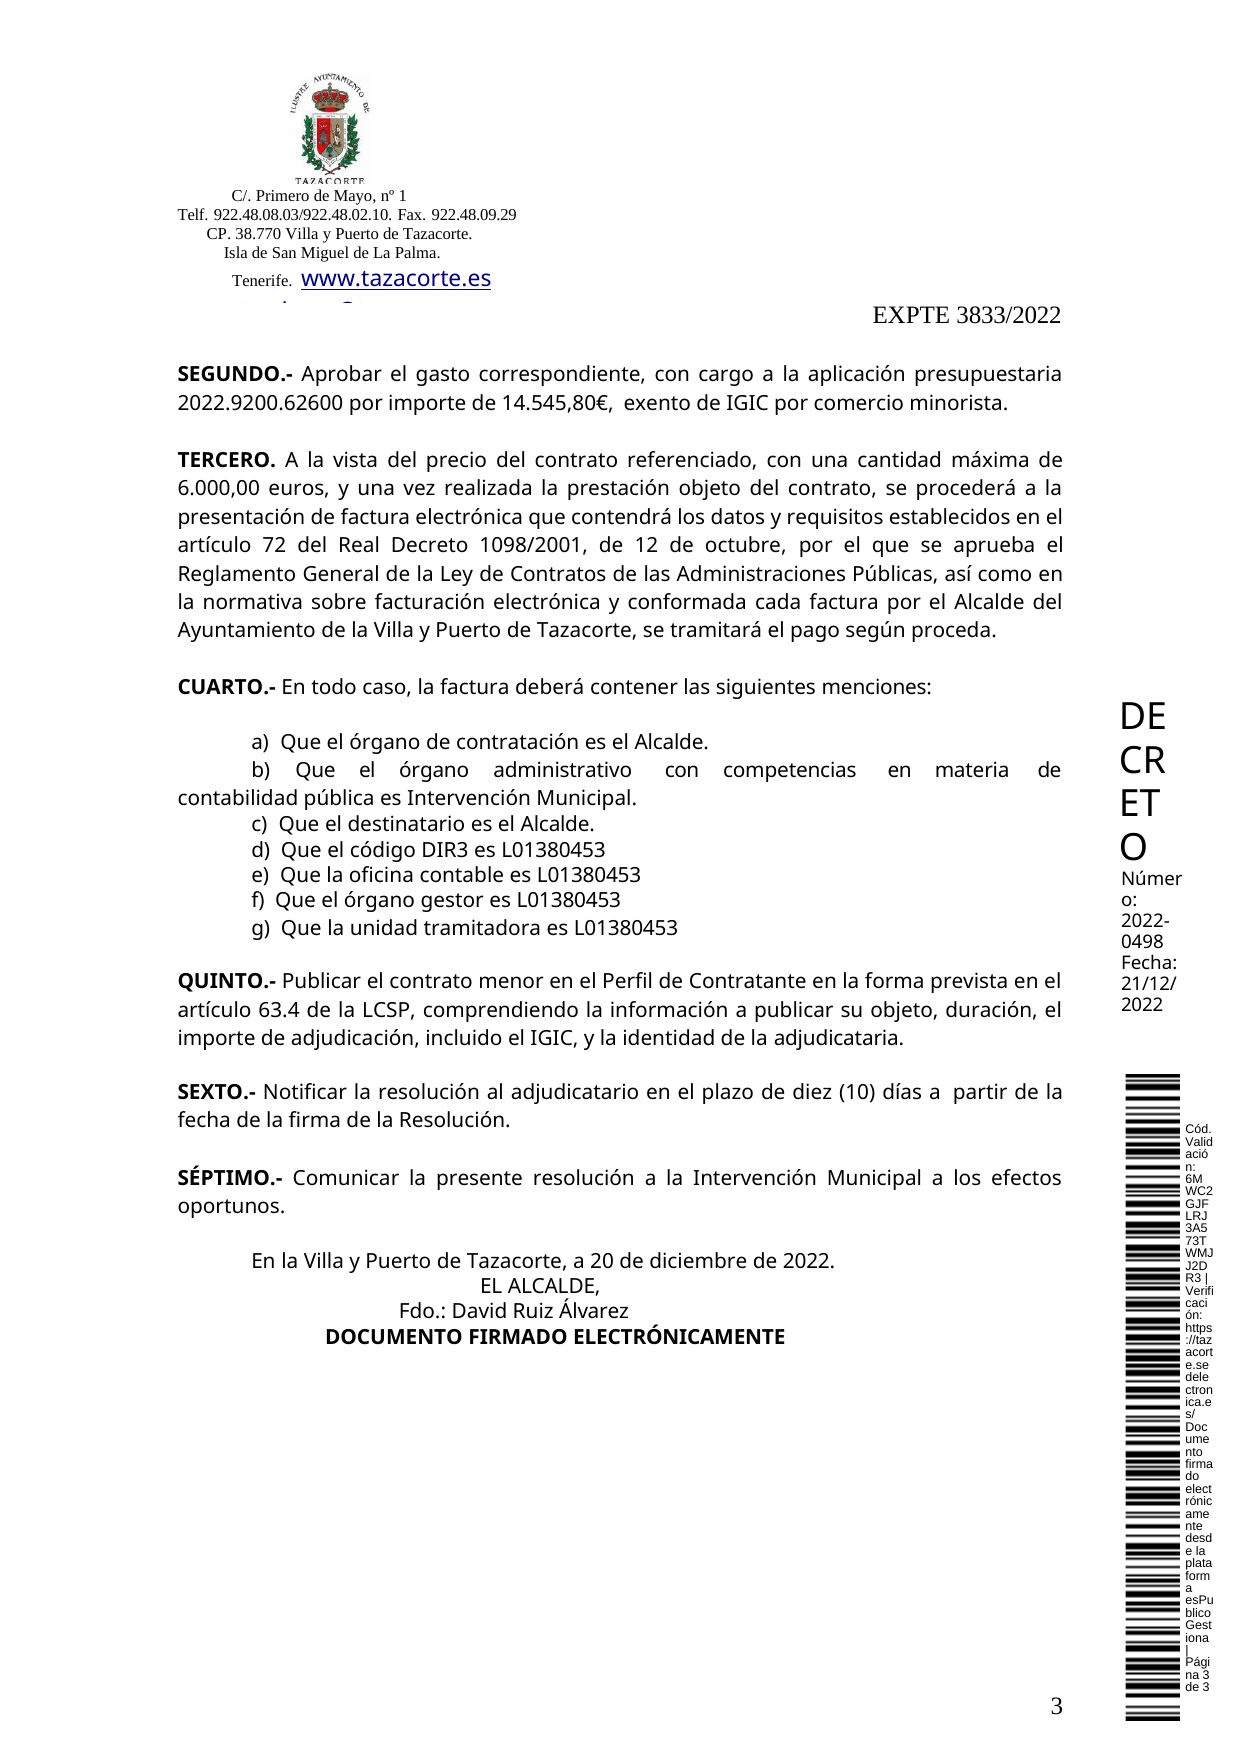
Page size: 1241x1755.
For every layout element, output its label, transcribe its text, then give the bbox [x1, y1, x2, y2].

text Número: 2022-0498 Fecha: 21/12/2022 [1121, 869, 1185, 1016]
list Que la unidad tramitadora es L01380453 [251, 913, 1117, 941]
text SÉPTIMO.- Comunicar la presente resolución a la Intervención Municipal a los efectos oportunos. [177, 1163, 1063, 1219]
text DOCUMENTO FIRMADO ELECTRÓNICAMENTE [325, 1324, 1125, 1349]
list Que el órgano administrativo con competencias en materia de contabilidad pública es Intervención Municipal. [177, 755, 1063, 812]
text Fdo.: David Ruiz Álvarez [398, 1299, 1125, 1324]
text En la Villa y Puerto de Tazacorte, a 20 de diciembre de 2022. [251, 1248, 1125, 1273]
list Que la oficina contable es L01380453 [251, 862, 1117, 887]
list Que el órgano gestor es L01380453 [251, 887, 1117, 913]
text Cód. Validación: 6MWC2GJFLRJ3A573TWMJJ2DR3 | Verificación: https://tazacorte.sedelectronica.es/ Documento firmado electrónicamente desde la plataforma esPublico Gestiona | Página 3 de 3 [1185, 1124, 1214, 1693]
text CUARTO.- En todo caso, la factura deberá contener las siguientes menciones: [177, 672, 1191, 1040]
text 3 [58, 1691, 1064, 1720]
list Que el órgano de contratación es el Alcalde. [251, 729, 1117, 755]
text QUINTO.- Publicar el contrato menor en el Perfil de Contratante en la forma prevista en el artículo 63.4 de la LCSP, comprendiendo la información a publicar su objeto, duración, el importe de adjudicación, incluido el IGIC, y la identidad de la adjudicataria. [177, 967, 1063, 1052]
text SEGUNDO.- Aprobar el gasto correspondiente, con cargo a la aplicación presupuestaria 2022.9200.62600 por importe de 14.545,80€, exento de IGIC por comercio minorista. [177, 359, 1064, 416]
list Que el destinatario es el Alcalde. [251, 812, 1117, 837]
list Que el código DIR3 es L01380453 [251, 837, 1117, 862]
text SEXTO.- Notificar la resolución al adjudicatario en el plazo de diez (10) días a partir de la fecha de la firma de la Resolución. [177, 1077, 1063, 1134]
text EL ALCALDE, [58, 1273, 1022, 1298]
text [1183, 1121, 1214, 1693]
text DECRETO [1119, 695, 1185, 869]
text TERCERO. A la vista del precio del contrato referenciado, con una cantidad máxima de 6.000,00 euros, y una vez realizada la prestación objeto del contrato, se procederá a la presentación de factura electrónica que contendrá los datos y requisitos establecidos en el artículo 72 del Real Decreto 1098/2001, de 12 de octubre, por el que se aprueba el Reglamento General de la Ley de Contratos de las Administraciones Públicas, así como en la normativa sobre facturación electrónica y conformada cada factura por el Alcalde del Ayuntamiento de la Villa y Puerto de Tazacorte, se tramitará el pago según proceda. [177, 445, 1064, 644]
